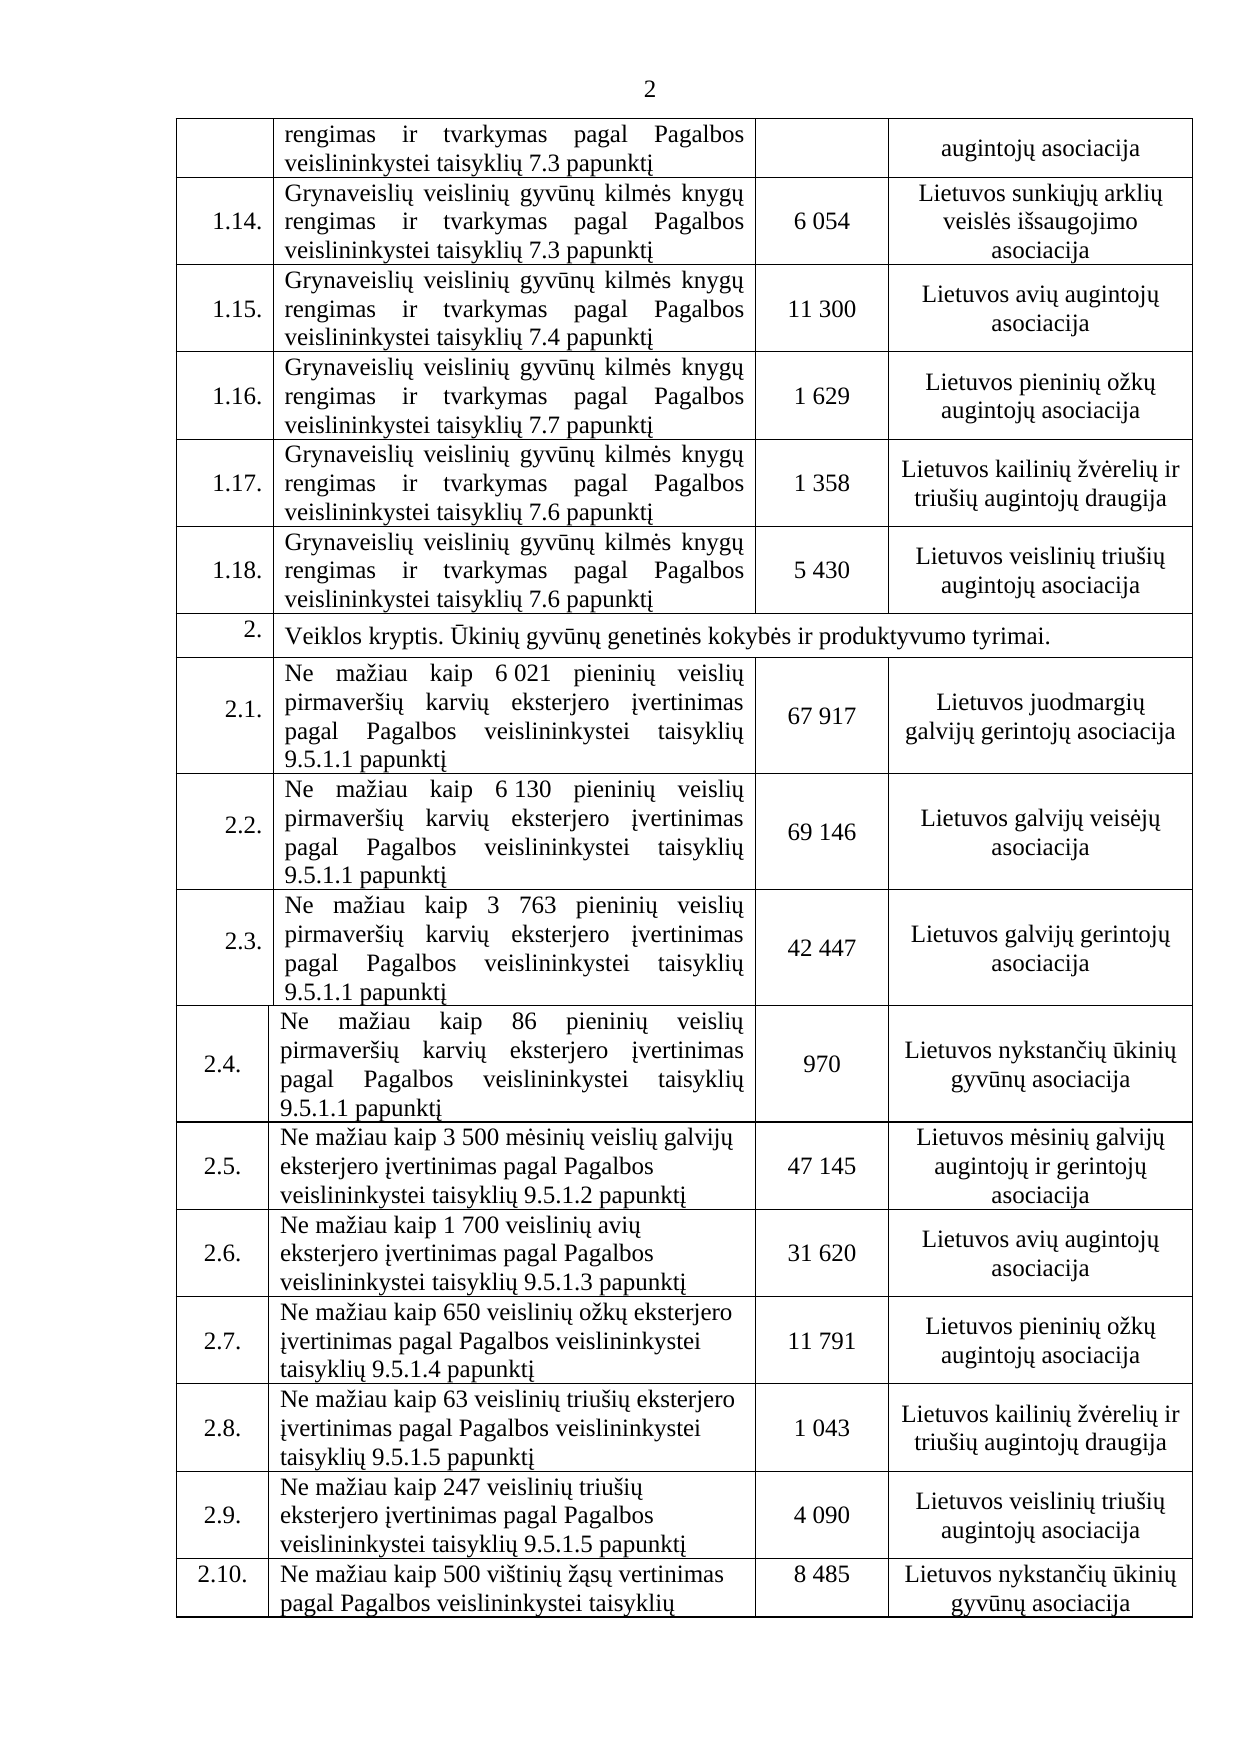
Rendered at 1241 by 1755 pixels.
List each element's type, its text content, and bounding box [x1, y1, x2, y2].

table_cell 4 090 [756, 1472, 888, 1558]
table_cell Lietuvos galvijų gerintojų asociacija [889, 890, 1192, 1005]
table_cell Lietuvos sunkiųjų arklių veislės išsaugojimo asociacija [889, 178, 1192, 264]
table_cell Ne mažiau kaip 86 pieninių veislių pirmaveršių karvių eksterjero įvertinimas pagal Pagalbos veislininkystei taisyklių 9.5.1.1 papunktį [269, 1006, 755, 1121]
table_cell 1.15. [177, 265, 273, 351]
table_cell 2.5. [177, 1123, 268, 1209]
table_cell 1.14. [177, 178, 273, 264]
table_cell Ne mažiau kaip 6 130 pieninių veislių pirmaveršių karvių eksterjero įvertinimas pagal Pagalbos veislininkystei taisyklių 9.5.1.1 papunktį [274, 774, 755, 889]
table_cell 47 145 [756, 1123, 888, 1209]
table_cell Grynaveislių veislinių gyvūnų kilmės knygų rengimas ir tvarkymas pagal Pagalbos veislininkystei taisyklių 7.3 papunktį [274, 178, 755, 264]
table_cell augintojų asociacija [889, 119, 1192, 177]
table_cell Lietuvos pieninių ožkų augintojų asociacija [889, 1297, 1192, 1383]
table_cell 31 620 [756, 1210, 888, 1296]
table_cell 2.9. [177, 1472, 268, 1558]
table_cell 2.4. [177, 1006, 268, 1121]
table_cell 67 917 [756, 658, 888, 773]
table_cell Lietuvos galvijų veisėjų asociacija [889, 774, 1192, 889]
table_cell 69 146 [756, 774, 888, 889]
table_cell 1.18. [177, 527, 273, 613]
table_cell Grynaveislių veislinių gyvūnų kilmės knygų rengimas ir tvarkymas pagal Pagalbos veislininkystei taisyklių 7.6 papunktį [274, 527, 755, 613]
table_cell 2.7. [177, 1297, 268, 1383]
table_cell 8 485 [756, 1559, 888, 1616]
table_cell 1.16. [177, 352, 273, 438]
table_cell Ne mažiau kaip 1 700 veislinių avių eksterjero įvertinimas pagal Pagalbos veislininkystei taisyklių 9.5.1.3 papunktį [269, 1210, 755, 1296]
table_cell 1.17. [177, 440, 273, 526]
table_cell 6 054 [756, 178, 888, 264]
table_cell Lietuvos pieninių ožkų augintojų asociacija [889, 352, 1192, 438]
table_cell 42 447 [756, 890, 888, 1005]
table_cell 5 430 [756, 527, 888, 613]
table_cell rengimas ir tvarkymas pagal Pagalbos veislininkystei taisyklių 7.3 papunktį [274, 119, 755, 177]
table_cell 2.6. [177, 1210, 268, 1296]
table_cell Lietuvos mėsinių galvijų augintojų ir gerintojų asociacija [889, 1123, 1192, 1209]
table_cell Ne mažiau kaip 500 vištinių žąsų vertinimas pagal Pagalbos veislininkystei taisyklių [269, 1559, 755, 1616]
table_cell [177, 119, 273, 177]
table_cell 2.2. [177, 774, 273, 889]
table_cell [756, 119, 888, 177]
table_cell Lietuvos nykstančių ūkinių gyvūnų asociacija [889, 1006, 1192, 1121]
table_cell 1 043 [756, 1384, 888, 1471]
table_cell Lietuvos kailinių žvėrelių ir triušių augintojų draugija [889, 440, 1192, 526]
table_cell Veiklos kryptis. Ūkinių gyvūnų genetinės kokybės ir produktyvumo tyrimai. [274, 614, 1192, 657]
table_cell Ne mažiau kaip 247 veislinių triušių eksterjero įvertinimas pagal Pagalbos veislininkystei taisyklių 9.5.1.5 papunktį [269, 1472, 755, 1558]
table_cell Ne mažiau kaip 3 763 pieninių veislių pirmaveršių karvių eksterjero įvertinimas pagal Pagalbos veislininkystei taisyklių 9.5.1.1 papunktį [274, 890, 755, 1005]
table_cell 11 300 [756, 265, 888, 351]
table_cell 1 629 [756, 352, 888, 438]
table_cell 2.8. [177, 1384, 268, 1471]
table_cell Lietuvos veislinių triušių augintojų asociacija [889, 1472, 1192, 1558]
table_cell 2.10. [177, 1559, 268, 1616]
table_cell Lietuvos avių augintojų asociacija [889, 265, 1192, 351]
table_cell Lietuvos nykstančių ūkinių gyvūnų asociacija [889, 1559, 1192, 1616]
table_cell Grynaveislių veislinių gyvūnų kilmės knygų rengimas ir tvarkymas pagal Pagalbos veislininkystei taisyklių 7.4 papunktį [274, 265, 755, 351]
table_cell Ne mažiau kaip 3 500 mėsinių veislių galvijų eksterjero įvertinimas pagal Pagalbos veislininkystei taisyklių 9.5.1.2 papunktį [269, 1123, 755, 1209]
table_cell Lietuvos avių augintojų asociacija [889, 1210, 1192, 1296]
table_cell Lietuvos juodmargių galvijų gerintojų asociacija [889, 658, 1192, 773]
table_cell Grynaveislių veislinių gyvūnų kilmės knygų rengimas ir tvarkymas pagal Pagalbos veislininkystei taisyklių 7.7 papunktį [274, 352, 755, 438]
table_cell 1 358 [756, 440, 888, 526]
table_cell 2. [177, 614, 273, 657]
table_cell Ne mažiau kaip 63 veislinių triušių eksterjero įvertinimas pagal Pagalbos veislininkystei taisyklių 9.5.1.5 papunktį [269, 1384, 755, 1471]
table_cell Ne mažiau kaip 650 veislinių ožkų eksterjero įvertinimas pagal Pagalbos veislininkystei taisyklių 9.5.1.4 papunktį [269, 1297, 755, 1383]
table_cell 970 [756, 1006, 888, 1121]
table_cell 2.3. [177, 890, 273, 1005]
table_cell 2.1. [177, 658, 273, 773]
table_cell Grynaveislių veislinių gyvūnų kilmės knygų rengimas ir tvarkymas pagal Pagalbos veislininkystei taisyklių 7.6 papunktį [274, 440, 755, 526]
table_cell Lietuvos veislinių triušių augintojų asociacija [889, 527, 1192, 613]
table_cell Lietuvos kailinių žvėrelių ir triušių augintojų draugija [889, 1384, 1192, 1471]
table_cell Ne mažiau kaip 6 021 pieninių veislių pirmaveršių karvių eksterjero įvertinimas pagal Pagalbos veislininkystei taisyklių 9.5.1.1 papunktį [274, 658, 755, 773]
table_cell 11 791 [756, 1297, 888, 1383]
